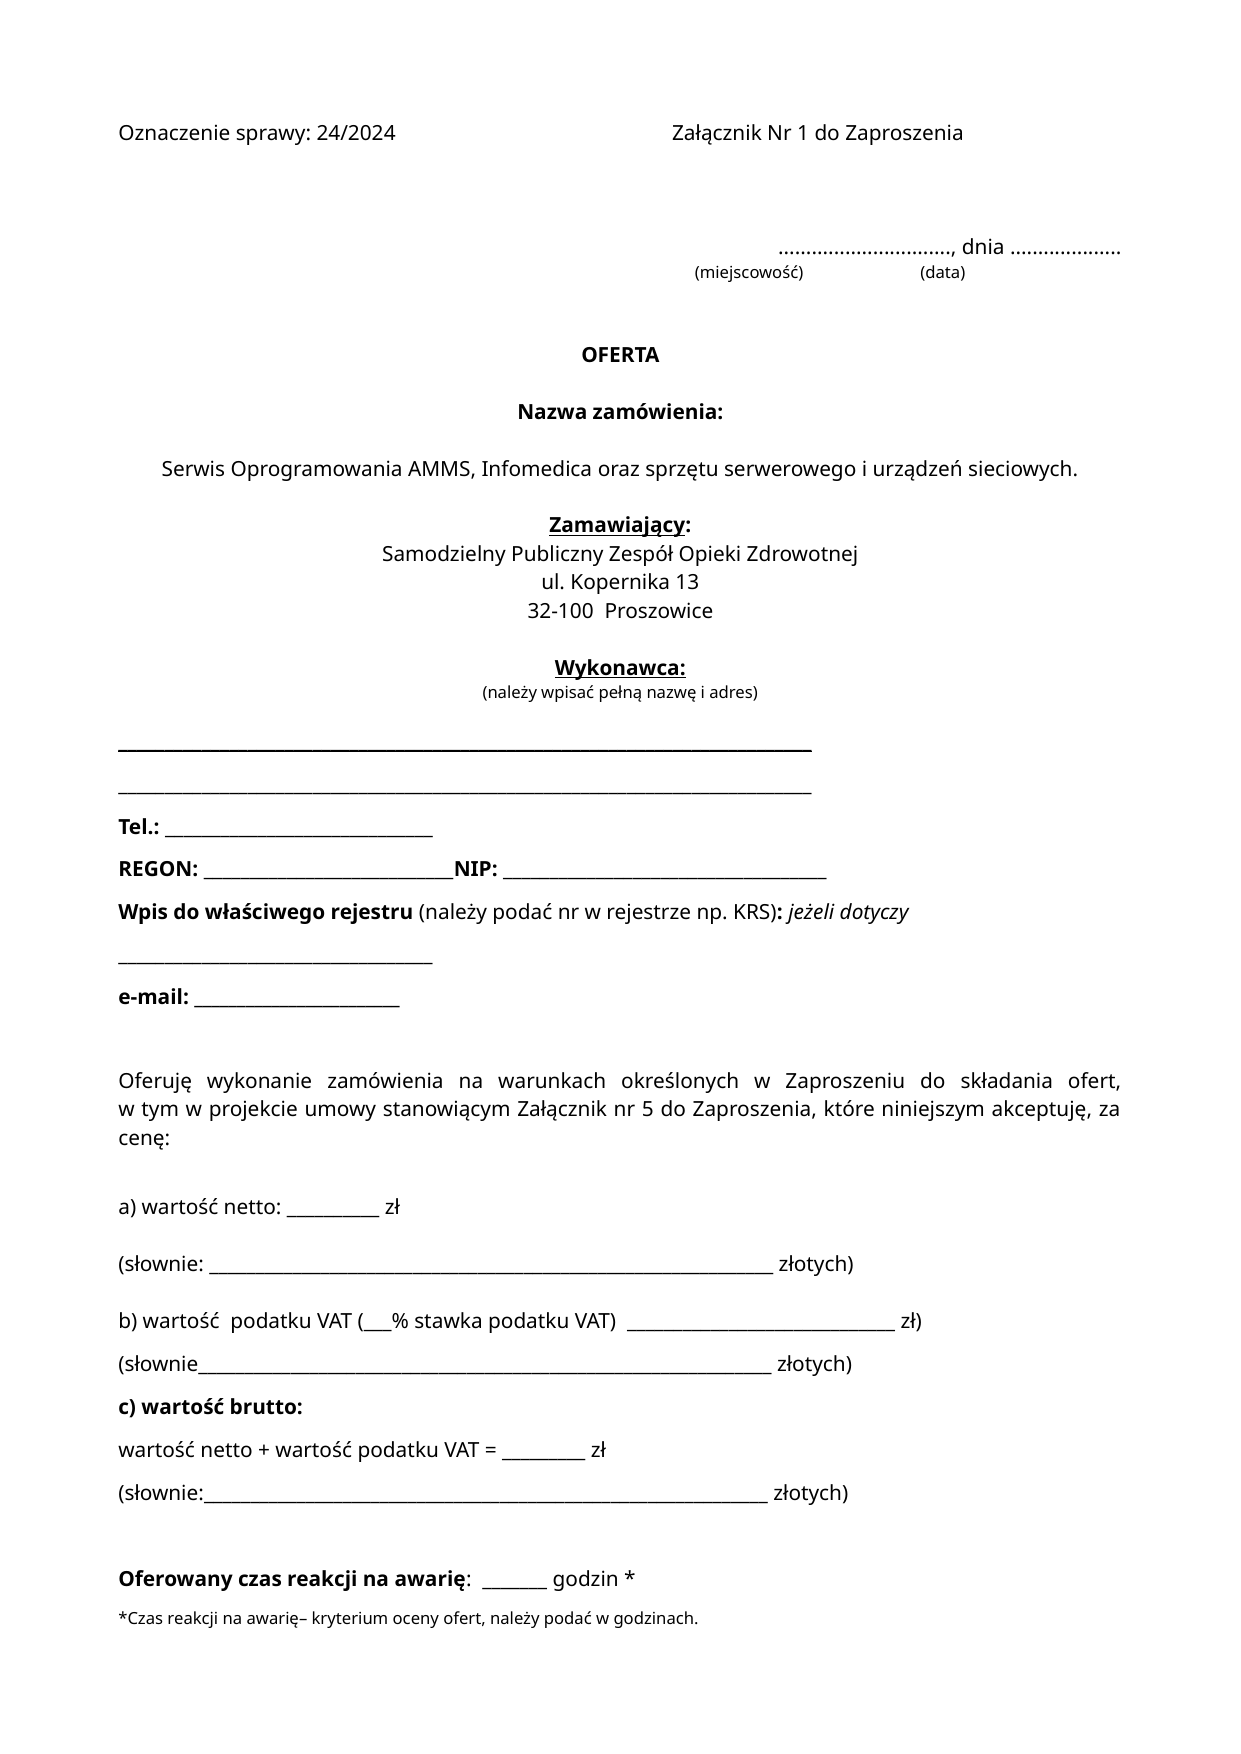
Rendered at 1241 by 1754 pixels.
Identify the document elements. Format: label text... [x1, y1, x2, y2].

text ul. Kopernika 13 [118, 567, 1122, 596]
text Wpis do właściwego rejestru (należy podać nr w rejestrze np. KRS): jeżeli dotyczy [118, 897, 1077, 925]
text REGON: ___________________________NIP: ___________________________________ [118, 854, 1122, 883]
text Serwis Oprogramowania AMMS, Infomedica oraz sprzętu serwerowego i urządzeń sieciowych. [118, 454, 1122, 482]
text (słownie______________________________________________________________ złotych) [118, 1349, 1122, 1377]
text (słownie:_____________________________________________________________ złotych) [118, 1478, 1122, 1506]
text ..............................., dnia .................... [118, 232, 1122, 260]
text (należy wpisać pełną nazwę i adres) [118, 681, 1122, 704]
text ___________________________________________________________________________ [118, 727, 1122, 755]
text wartość netto + wartość podatku VAT = _________ zł [118, 1435, 1122, 1463]
text Oznaczenie sprawy: 24/2024 Załącznik Nr 1 do Zaproszenia [118, 118, 1122, 147]
text Oferowany czas reakcji na awarię: _______ godzin * [118, 1564, 1122, 1592]
text Wykonawca: [118, 653, 1122, 681]
text __________________________________ [118, 939, 1077, 968]
text OFERTA [118, 340, 1122, 368]
text a) wartość netto: __________ zł [118, 1192, 1122, 1220]
text (słownie: _____________________________________________________________ złotych) [118, 1249, 1122, 1277]
text Samodzielny Publiczny Zespół Opieki Zdrowotnej [118, 539, 1122, 567]
text Oferuję wykonanie zamówienia na warunkach określonych w Zaproszeniu do składania ofert, w tym w projekcie umowy stanowiącym Załącznik nr 5 do Zaproszenia, które niniejszym akceptuję, za cenę: [118, 1066, 1122, 1151]
text ___________________________________________________________________________ [118, 769, 1122, 798]
text b) wartość podatku VAT (___% stawka podatku VAT) _____________________________ zł) [118, 1306, 1122, 1334]
text (miejscowość) (data) [118, 260, 1122, 283]
text *Czas reakcji na awarię– kryterium oceny ofert, należy podać w godzinach. [118, 1606, 1122, 1629]
text 32-100 Proszowice [118, 596, 1122, 624]
text e-mail: ________________________ [118, 982, 1122, 1011]
text Nazwa zamówienia: [118, 397, 1122, 425]
text c) wartość brutto: [118, 1392, 1122, 1420]
text Zamawiający: [118, 511, 1122, 539]
text Tel.: _____________________________ [118, 812, 1122, 840]
